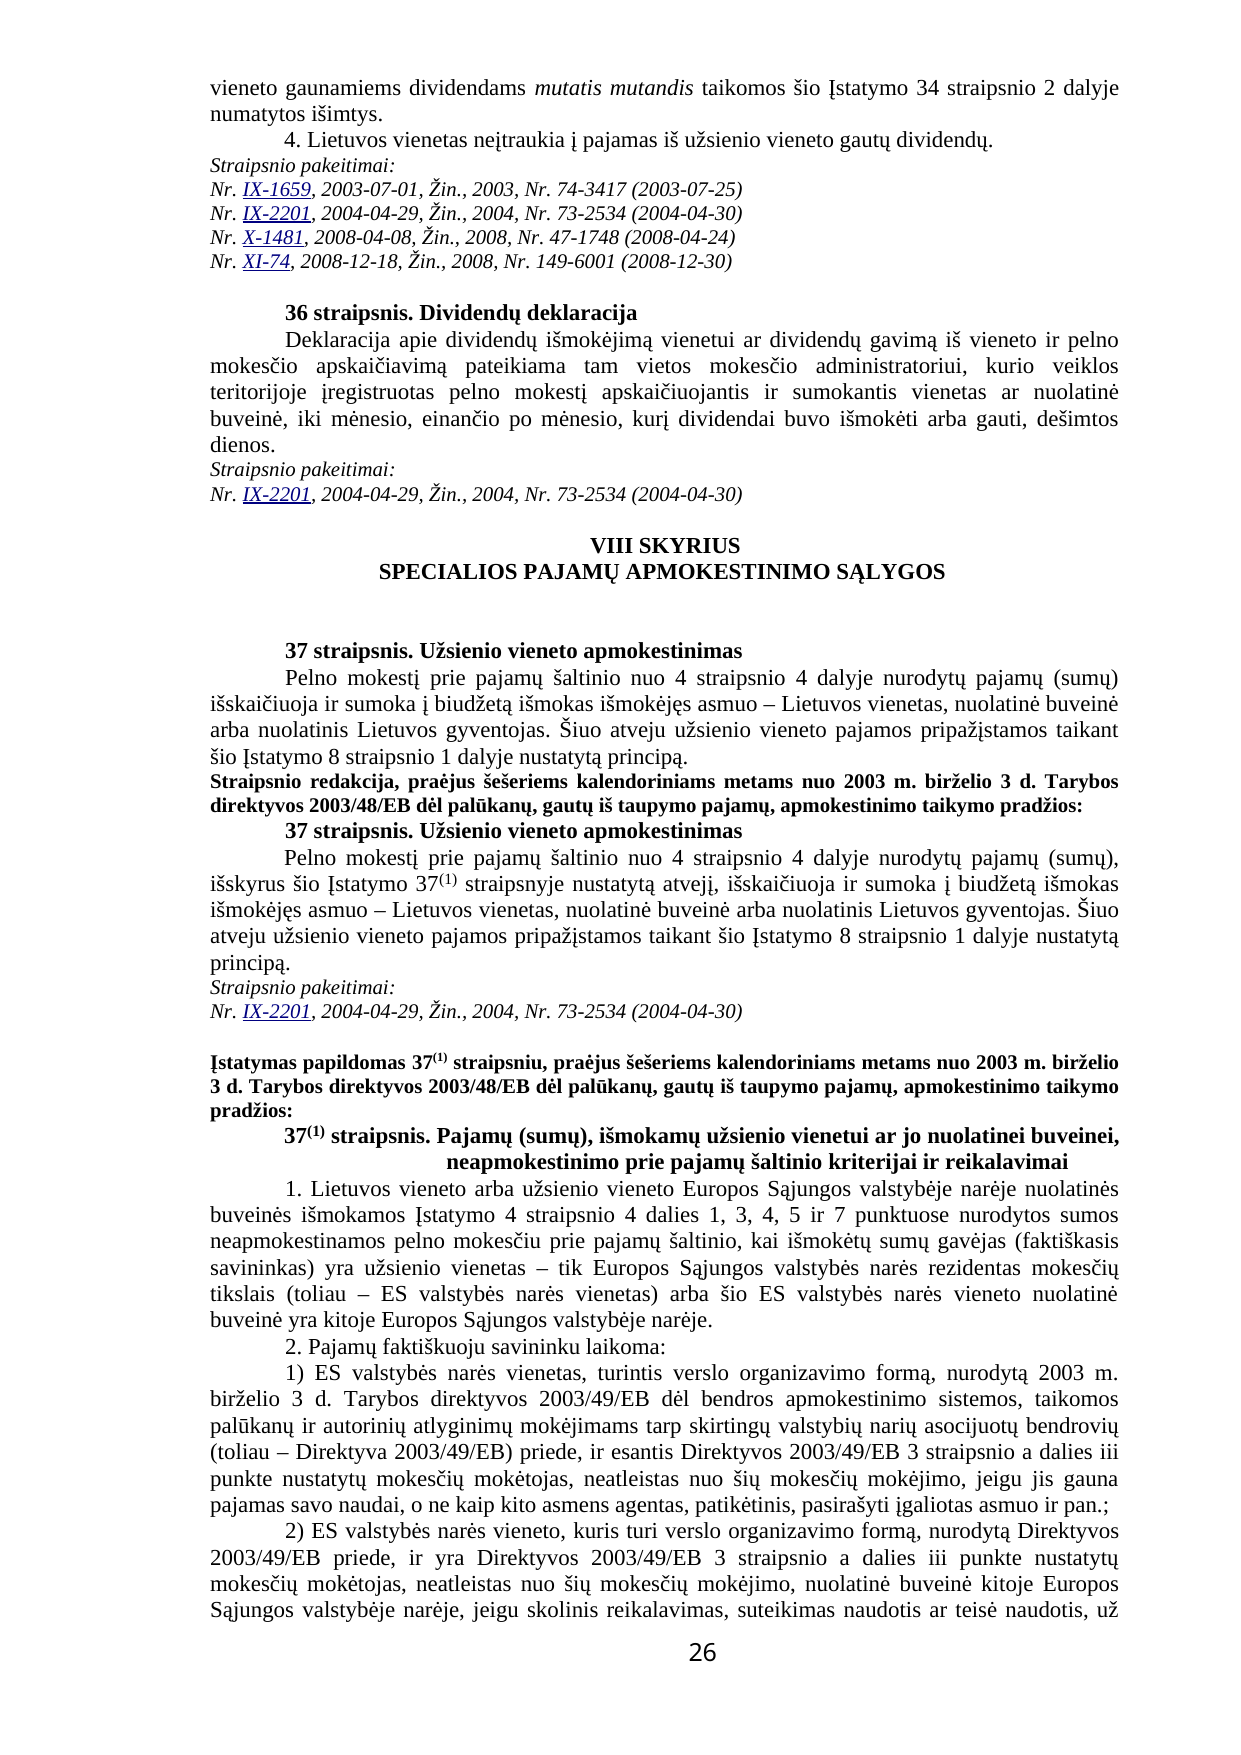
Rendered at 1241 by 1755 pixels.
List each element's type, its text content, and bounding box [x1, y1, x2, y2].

text Pelno mokestį prie pajamų šaltinio nuo 4 straipsnio 4 dalyje nurodytų pajamų (sumų), išskyrus šio Įstatymo 37(1) straipsnyje nustatytą atvejį, išskaičiuoja ir sumoka į biudžetą išmokas išmokėjęs asmuo – Lietuvos vienetas, nuolatinė buveinė arba nuolatinis Lietuvos gyventojas. Šiuo atveju užsienio vieneto pajamos pripažįstamos taikant šio Įstatymo 8 straipsnio 1 dalyje nustatytą principą. [210, 843, 1120, 975]
text 37 straipsnis. Užsienio vieneto apmokestinimas [210, 637, 1120, 664]
text Straipsnio redakcija, praėjus šešeriems kalendoriniams metams nuo 2003 m. birželio 3 d. Tarybos direktyvos 2003/48/EB dėl palūkanų, gautų iš taupymo pajamų, apmokestinimo taikymo pradžios: [210, 769, 1120, 817]
text Straipsnio pakeitimai: [210, 457, 1120, 481]
text SPECIALIOS PAJAMŲ APMOKESTINIMO SĄLYGOS [210, 558, 1120, 584]
text 2) ES valstybės narės vieneto, kuris turi verslo organizavimo formą, nurodytą Direktyvos 2003/49/EB priede, ir yra Direktyvos 2003/49/EB 3 straipsnio a dalies iii punkte nustatytų mokesčių mokėtojas, neatleistas nuo šių mokesčių mokėjimo, nuolatinė buveinė kitoje Europos Sąjungos valstybėje narėje, jeigu skolinis reikalavimas, suteikimas naudotis ar teisė naudotis, už [210, 1517, 1120, 1623]
text Nr. IX-2201, 2004-04-29, Žin., 2004, Nr. 73-2534 (2004-04-30) [210, 481, 1120, 506]
text vieneto gaunamiems dividendams mutatis mutandis taikomos šio Įstatymo 34 straipsnio 2 dalyje numatytos išimtys. [210, 73, 1120, 126]
text 2. Pajamų faktiškuoju savininku laikoma: [210, 1333, 1120, 1359]
text Įstatymas papildomas 37(1) straipsniu, praėjus šešeriems kalendoriniams metams nuo 2003 m. birželio 3 d. Tarybos direktyvos 2003/48/EB dėl palūkanų, gautų iš taupymo pajamų, apmokestinimo taikymo pradžios: [210, 1050, 1120, 1122]
text Pelno mokestį prie pajamų šaltinio nuo 4 straipsnio 4 dalyje nurodytų pajamų (sumų) išskaičiuoja ir sumoka į biudžetą išmokas išmokėjęs asmuo – Lietuvos vienetas, nuolatinė buveinė arba nuolatinis Lietuvos gyventojas. Šiuo atveju užsienio vieneto pajamos pripažįstamos taikant šio Įstatymo 8 straipsnio 1 dalyje nustatytą principą. [210, 664, 1120, 769]
text Straipsnio pakeitimai: [210, 153, 1120, 177]
subtitle VIII SKYRIUS [210, 532, 1120, 558]
text Straipsnio pakeitimai: [210, 975, 1120, 999]
text Nr. XI-74, 2008-12-18, Žin., 2008, Nr. 149-6001 (2008-12-30) [210, 249, 1120, 273]
text Nr. IX-2201, 2004-04-29, Žin., 2004, Nr. 73-2534 (2004-04-30) [210, 201, 1120, 225]
text 37 straipsnis. Užsienio vieneto apmokestinimas [210, 817, 1120, 843]
text Nr. X-1481, 2008-04-08, Žin., 2008, Nr. 47-1748 (2008-04-24) [210, 225, 1120, 249]
text Deklaracija apie dividendų išmokėjimą vienetui ar dividendų gavimą iš vieneto ir pelno mokesčio apskaičiavimą pateikiama tam vietos mokesčio administratoriui, kurio veiklos teritorijoje įregistruotas pelno mokestį apskaičiuojantis ir sumokantis vienetas ar nuolatinė buveinė, iki mėnesio, einančio po mėnesio, kurį dividendai buvo išmokėti arba gauti, dešimtos dienos. [210, 326, 1120, 457]
text Nr. IX-1659, 2003-07-01, Žin., 2003, Nr. 74-3417 (2003-07-25) [210, 177, 1120, 201]
text 36 straipsnis. Dividendų deklaracija [210, 299, 1120, 326]
text 1) ES valstybės narės vienetas, turintis verslo organizavimo formą, nurodytą 2003 m. birželio 3 d. Tarybos direktyvos 2003/49/EB dėl bendros apmokestinimo sistemos, taikomos palūkanų ir autorinių atlyginimų mokėjimams tarp skirtingų valstybių narių asocijuotų bendrovių (toliau – Direktyva 2003/49/EB) priede, ir esantis Direktyvos 2003/49/EB 3 straipsnio a dalies iii punkte nustatytų mokesčių mokėtojas, neatleistas nuo šių mokesčių mokėjimo, jeigu jis gauna pajamas savo naudai, o ne kaip kito asmens agentas, patikėtinis, pasirašyti įgaliotas asmuo ir pan.; [210, 1359, 1120, 1517]
text 1. Lietuvos vieneto arba užsienio vieneto Europos Sąjungos valstybėje narėje nuolatinės buveinės išmokamos Įstatymo 4 straipsnio 4 dalies 1, 3, 4, 5 ir 7 punktuose nurodytos sumos neapmokestinamos pelno mokesčiu prie pajamų šaltinio, kai išmokėtų sumų gavėjas (faktiškasis savininkas) yra užsienio vienetas – tik Europos Sąjungos valstybės narės rezidentas mokesčių tikslais (toliau – ES valstybės narės vienetas) arba šio ES valstybės narės vieneto nuolatinė buveinė yra kitoje Europos Sąjungos valstybėje narėje. [210, 1175, 1120, 1333]
text 37(1) straipsnis. Pajamų (sumų), išmokamų užsienio vienetui ar jo nuolatinei buveinei, neapmokestinimo prie pajamų šaltinio kriterijai ir reikalavimai [284, 1122, 1120, 1175]
text Nr. IX-2201, 2004-04-29, Žin., 2004, Nr. 73-2534 (2004-04-30) [210, 999, 1120, 1023]
text 4. Lietuvos vienetas neįtraukia į pajamas iš užsienio vieneto gautų dividendų. [210, 126, 1120, 153]
